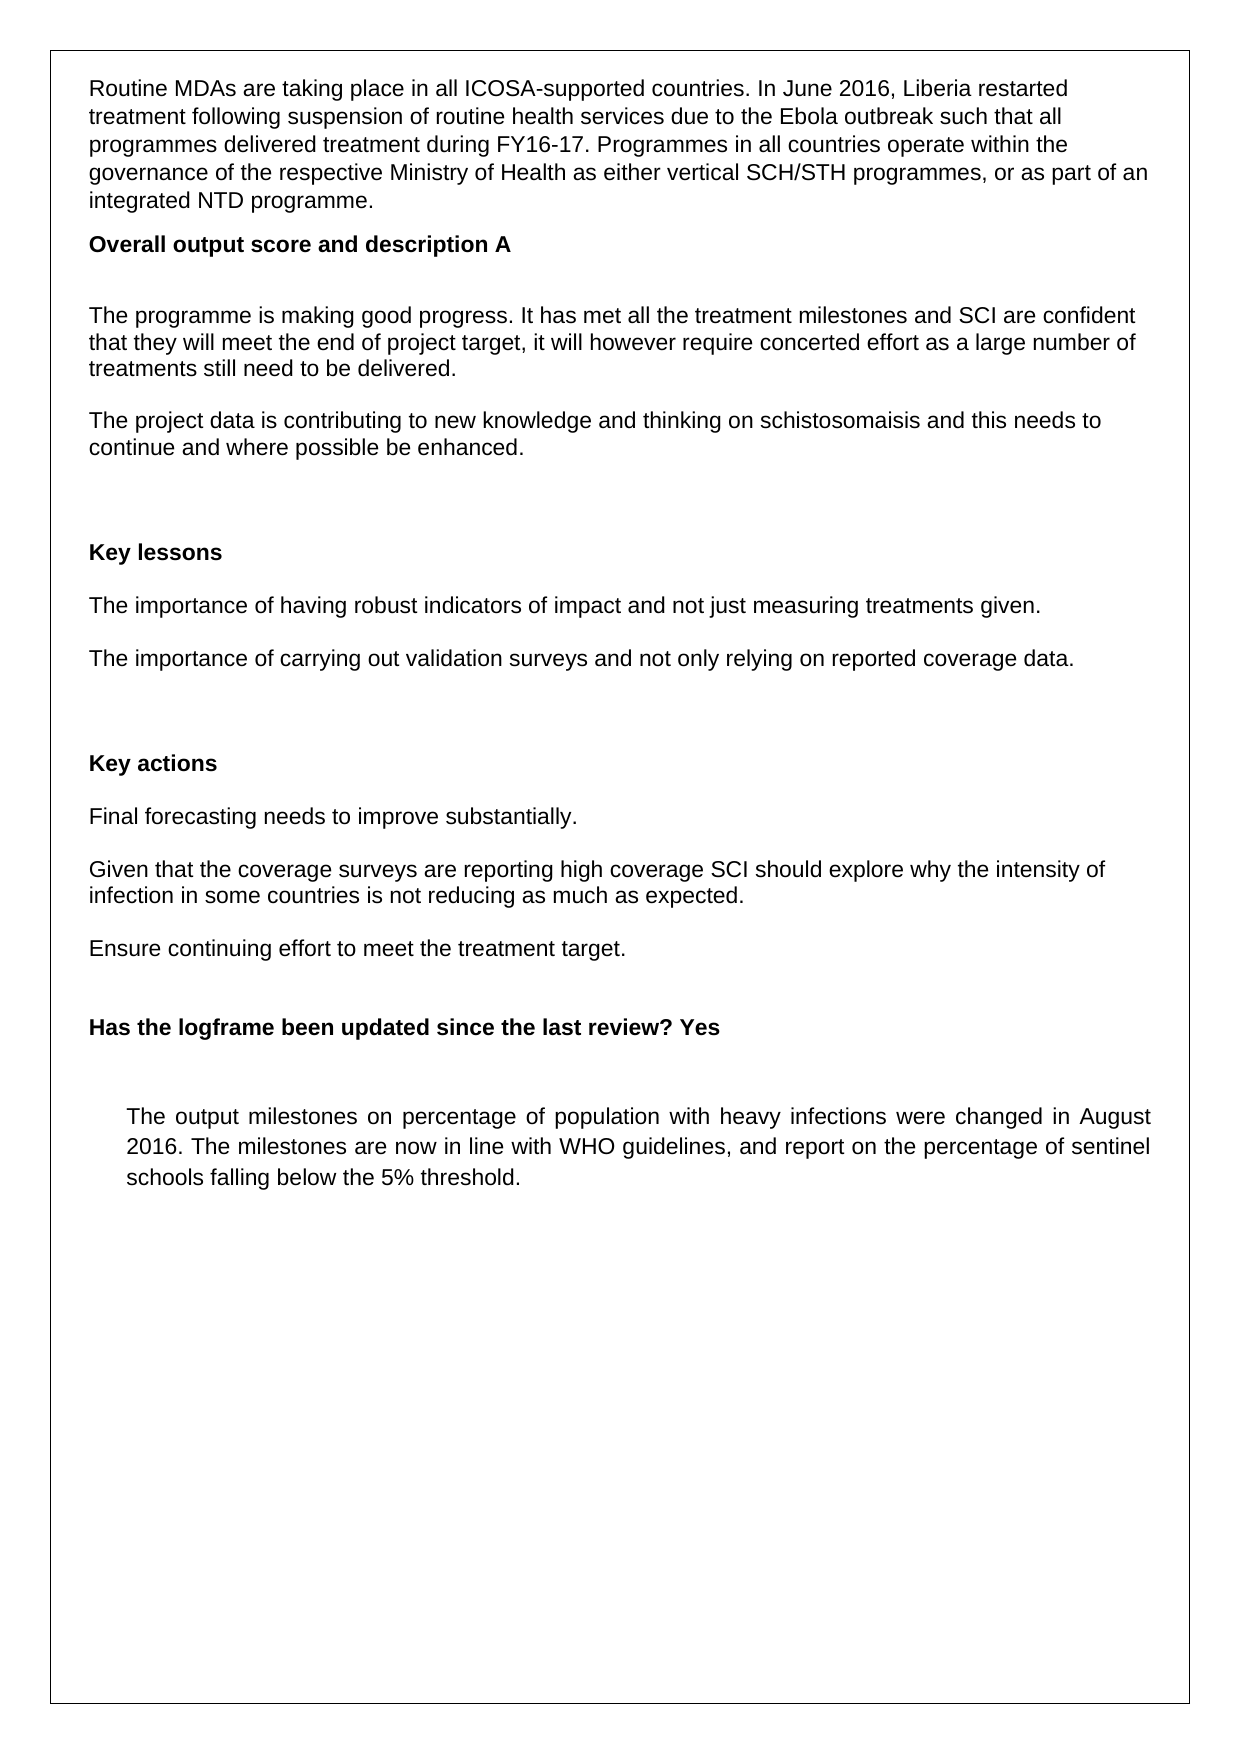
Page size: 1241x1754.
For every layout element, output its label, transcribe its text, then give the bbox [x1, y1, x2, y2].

text Final forecasting needs to improve substantially. [89, 803, 1152, 829]
text The programme is making good progress. It has met all the treatment milestones and SCI are confident that they will meet the end of project target, it will however require concerted effort as a large number of treatments still need to be delivered. [89, 302, 1152, 381]
text Has the logframe been updated since the last review? Yes [89, 1014, 1152, 1040]
text Key lessons [89, 539, 1152, 566]
text Overall output score and description A [89, 231, 1152, 257]
text Ensure continuing effort to meet the treatment target. [89, 934, 1152, 961]
text Given that the coverage surveys are reporting high coverage SCI should explore why the intensity of infection in some countries is not reducing as much as expected. [89, 856, 1152, 908]
text Key actions [89, 750, 1152, 776]
text The importance of carrying out validation surveys and not only relying on reported coverage data. [89, 645, 1152, 671]
text The project data is contributing to new knowledge and thinking on schistosomaisis and this needs to continue and where possible be enhanced. [89, 407, 1152, 460]
text Routine MDAs are taking place in all ICOSA-supported countries. In June 2016, Liberia restarted treatment following suspension of routine health services due to the Ebola outbreak such that all programmes delivered treatment during FY16-17. Programmes in all countries operate within the governance of the respective Ministry of Health as either vertical SCH/STH programmes, or as part of an integrated NTD programme. [89, 75, 1152, 213]
text The importance of having robust indicators of impact and not just measuring treatments given. [89, 592, 1152, 618]
text The output milestones on percentage of population with heavy infections were changed in August 2016. The milestones are now in line with WHO guidelines, and report on the percentage of sentinel schools falling below the 5% threshold. [126, 1103, 1152, 1190]
